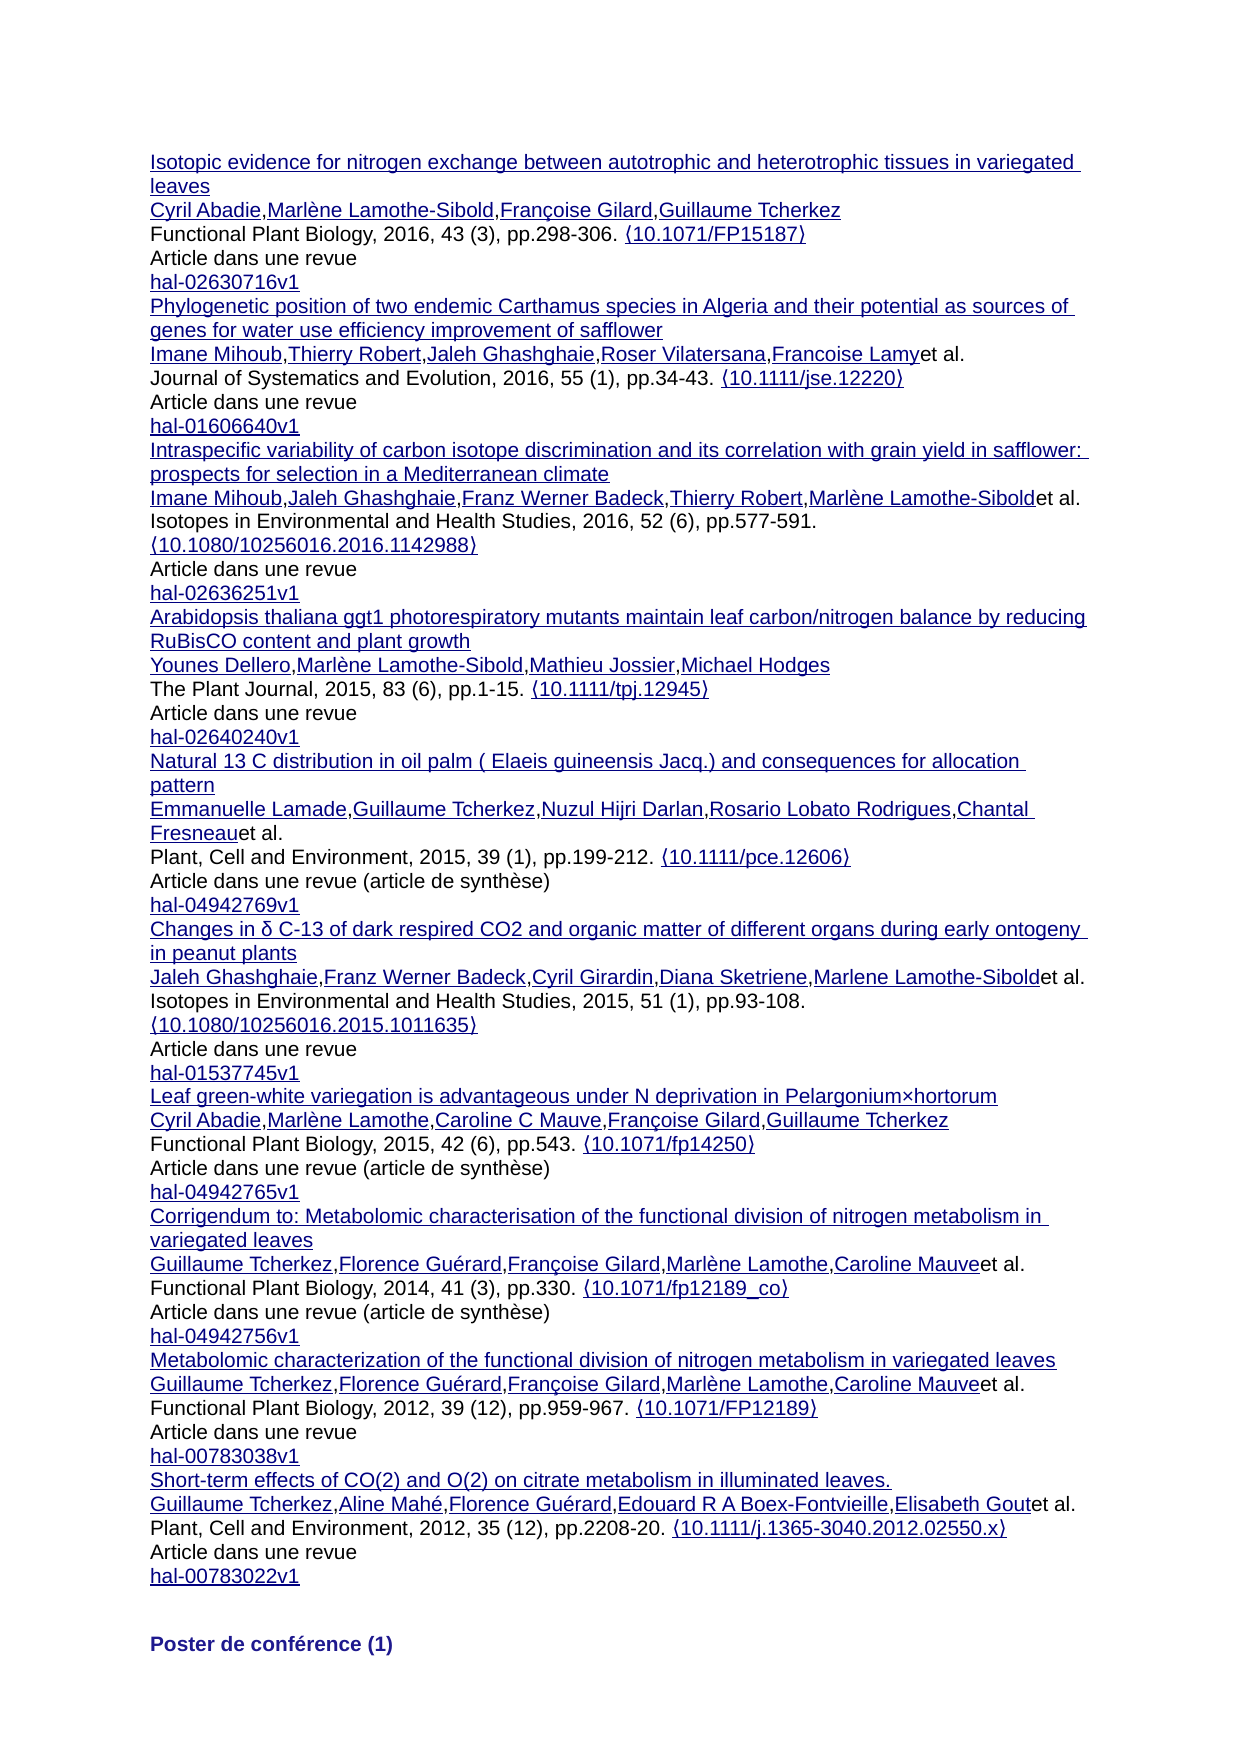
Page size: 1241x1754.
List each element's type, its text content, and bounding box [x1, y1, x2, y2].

table_cell Arabidopsis thaliana ggt1 photorespiratory mutants maintain leaf carbon/nitrogen balance by reducing RuBisCO content and plant growth Younes Dellero,Marlène Lamothe-Sibold,Mathieu Jossier,Michael Hodges The Plant Journal, 2015, 83 (6), pp.1-15. ⟨10.1111/tpj.12945⟩ Article dans une revue hal-02640240v1 [150, 605, 1090, 749]
table_cell Corrigendum to: Metabolomic characterisation of the functional division of nitrogen metabolism in variegated leaves Guillaume Tcherkez,Florence Guérard,Françoise Gilard,Marlène Lamothe,Caroline Mauveet al. Functional Plant Biology, 2014, 41 (3), pp.330. ⟨10.1071/fp12189_co⟩ Article dans une revue (article de synthèse) hal-04942756v1 [150, 1204, 1090, 1348]
table_cell Short-term effects of CO(2) and O(2) on citrate metabolism in illuminated leaves. Guillaume Tcherkez,Aline Mahé,Florence Guérard,Edouard R A Boex-Fontvieille,Elisabeth Goutet al. Plant, Cell and Environment, 2012, 35 (12), pp.2208-20. ⟨10.1111/j.1365-3040.2012.02550.x⟩ Article dans une revue hal-00783022v1 [150, 1468, 1090, 1587]
table_cell Intraspecific variability of carbon isotope discrimination and its correlation with grain yield in safflower: prospects for selection in a Mediterranean climate Imane Mihoub,Jaleh Ghashghaie,Franz Werner Badeck,Thierry Robert,Marlène Lamothe-Siboldet al. Isotopes in Environmental and Health Studies, 2016, 52 (6), pp.577-591. ⟨10.1080/10256016.2016.1142988⟩ Article dans une revue hal-02636251v1 [150, 438, 1090, 605]
table_cell Natural 13 C distribution in oil palm ( Elaeis guineensis Jacq.) and consequences for allocation pattern Emmanuelle Lamade,Guillaume Tcherkez,Nuzul Hijri Darlan,Rosario Lobato Rodrigues,Chantal Fresneauet al. Plant, Cell and Environment, 2015, 39 (1), pp.199-212. ⟨10.1111/pce.12606⟩ Article dans une revue (article de synthèse) hal-04942769v1 [150, 749, 1090, 917]
table_cell Leaf green-white variegation is advantageous under N deprivation in Pelargonium×hortorum Cyril Abadie,Marlène Lamothe,Caroline C Mauve,Françoise Gilard,Guillaume Tcherkez Functional Plant Biology, 2015, 42 (6), pp.543. ⟨10.1071/fp14250⟩ Article dans une revue (article de synthèse) hal-04942765v1 [150, 1084, 1090, 1204]
table_cell Phylogenetic position of two endemic Carthamus species in Algeria and their potential as sources of genes for water use efficiency improvement of safflower Imane Mihoub,Thierry Robert,Jaleh Ghashghaie,Roser Vilatersana,Francoise Lamyet al. Journal of Systematics and Evolution, 2016, 55 (1), pp.34-43. ⟨10.1111/jse.12220⟩ Article dans une revue hal-01606640v1 [150, 294, 1090, 437]
table_cell Changes in δ C-13 of dark respired CO2 and organic matter of different organs during early ontogeny in peanut plants Jaleh Ghashghaie,Franz Werner Badeck,Cyril Girardin,Diana Sketriene,Marlene Lamothe-Siboldet al. Isotopes in Environmental and Health Studies, 2015, 51 (1), pp.93-108. ⟨10.1080/10256016.2015.1011635⟩ Article dans une revue hal-01537745v1 [150, 917, 1090, 1084]
table_cell Isotopic evidence for nitrogen exchange between autotrophic and heterotrophic tissues in variegated leaves Cyril Abadie,Marlène Lamothe-Sibold,Françoise Gilard,Guillaume Tcherkez Functional Plant Biology, 2016, 43 (3), pp.298-306. ⟨10.1071/FP15187⟩ Article dans une revue hal-02630716v1 [150, 150, 1090, 294]
subtitle Poster de conférence (1) [150, 1632, 1090, 1656]
table_cell Metabolomic characterization of the functional division of nitrogen metabolism in variegated leaves Guillaume Tcherkez,Florence Guérard,Françoise Gilard,Marlène Lamothe,Caroline Mauveet al. Functional Plant Biology, 2012, 39 (12), pp.959-967. ⟨10.1071/FP12189⟩ Article dans une revue hal-00783038v1 [150, 1348, 1090, 1468]
